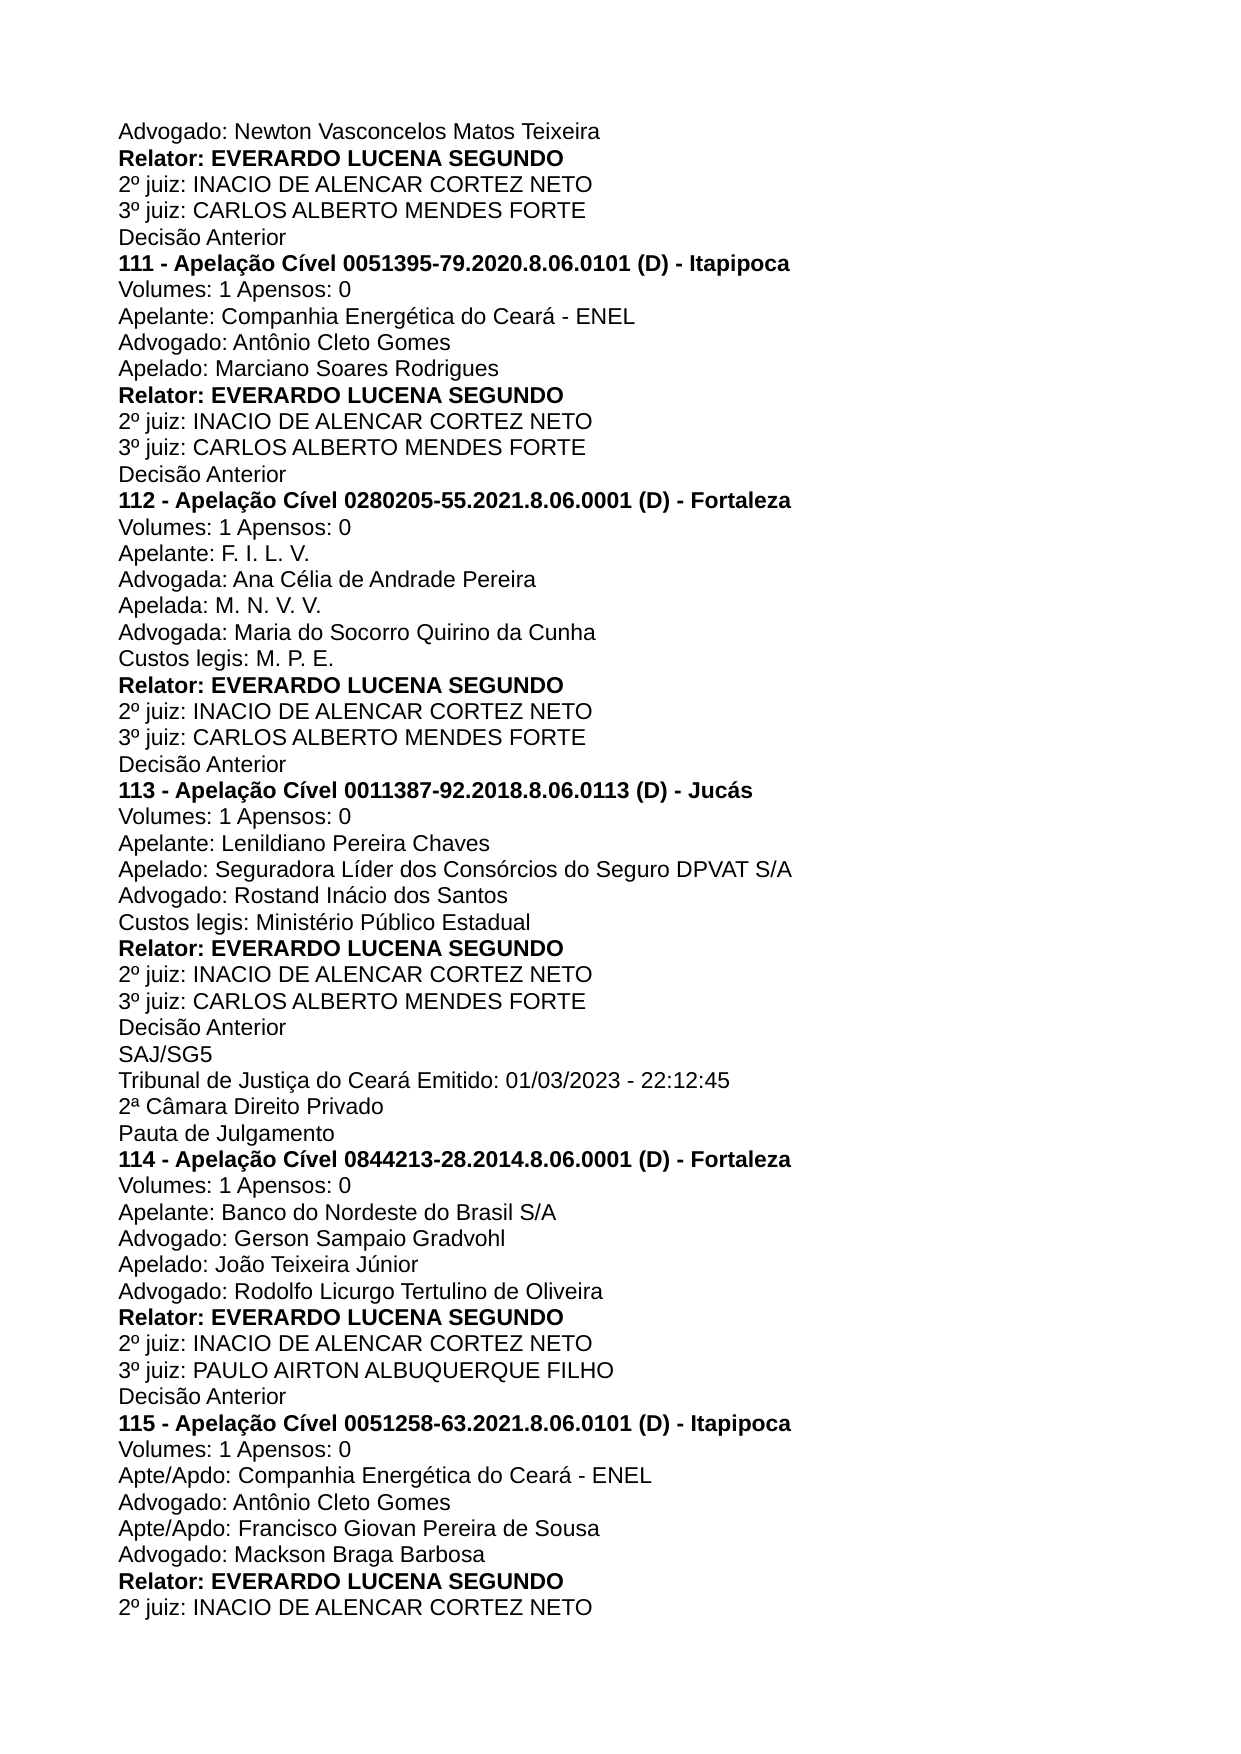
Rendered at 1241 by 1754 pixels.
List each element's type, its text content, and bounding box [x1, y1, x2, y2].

text 2º juiz: INACIO DE ALENCAR CORTEZ NETO [118, 961, 1122, 988]
text Decisão Anterior [118, 461, 1122, 487]
text 2º juiz: INACIO DE ALENCAR CORTEZ NETO [118, 698, 1122, 724]
text Advogado: Rodolfo Licurgo Tertulino de Oliveira [118, 1278, 1122, 1304]
text 3º juiz: CARLOS ALBERTO MENDES FORTE [118, 197, 1122, 223]
text 2º juiz: INACIO DE ALENCAR CORTEZ NETO [118, 408, 1122, 434]
text Advogado: Mackson Braga Barbosa [118, 1541, 1122, 1568]
text 2º juiz: INACIO DE ALENCAR CORTEZ NETO [118, 171, 1122, 197]
text Apelada: M. N. V. V. [118, 592, 1122, 619]
text Apelado: Seguradora Líder dos Consórcios do Seguro DPVAT S/A [118, 856, 1122, 882]
text 2º juiz: INACIO DE ALENCAR CORTEZ NETO [118, 1594, 1122, 1620]
text Custos legis: M. P. E. [118, 645, 1122, 672]
text Apelado: João Teixeira Júnior [118, 1251, 1122, 1278]
text Apelante: Lenildiano Pereira Chaves [118, 830, 1122, 856]
text Advogado: Newton Vasconcelos Matos Teixeira [118, 118, 1122, 144]
text Volumes: 1 Apensos: 0 [118, 803, 1122, 830]
text 2º juiz: INACIO DE ALENCAR CORTEZ NETO [118, 1330, 1122, 1357]
text Relator: EVERARDO LUCENA SEGUNDO [118, 382, 1122, 408]
text Decisão Anterior [118, 1014, 1122, 1041]
text Decisão Anterior [118, 751, 1122, 777]
text 115 - Apelação Cível 0051258-63.2021.8.06.0101 (D) - Itapipoca [118, 1409, 1122, 1436]
text Decisão Anterior [118, 1383, 1122, 1409]
text 3º juiz: CARLOS ALBERTO MENDES FORTE [118, 434, 1122, 461]
text Advogada: Ana Célia de Andrade Pereira [118, 566, 1122, 592]
text 111 - Apelação Cível 0051395-79.2020.8.06.0101 (D) - Itapipoca [118, 250, 1122, 276]
text Relator: EVERARDO LUCENA SEGUNDO [118, 1304, 1122, 1330]
text Relator: EVERARDO LUCENA SEGUNDO [118, 144, 1122, 171]
text Decisão Anterior [118, 223, 1122, 250]
text Relator: EVERARDO LUCENA SEGUNDO [118, 1568, 1122, 1594]
text Pauta de Julgamento [118, 1119, 1122, 1146]
text Volumes: 1 Apensos: 0 [118, 1172, 1122, 1199]
text 3º juiz: PAULO AIRTON ALBUQUERQUE FILHO [118, 1357, 1122, 1383]
text Apelante: F. I. L. V. [118, 540, 1122, 566]
text 114 - Apelação Cível 0844213-28.2014.8.06.0001 (D) - Fortaleza [118, 1146, 1122, 1172]
text Apte/Apdo: Francisco Giovan Pereira de Sousa [118, 1515, 1122, 1541]
text Advogado: Gerson Sampaio Gradvohl [118, 1225, 1122, 1251]
text 3º juiz: CARLOS ALBERTO MENDES FORTE [118, 988, 1122, 1014]
text Apelante: Companhia Energética do Ceará - ENEL [118, 303, 1122, 329]
text 3º juiz: CARLOS ALBERTO MENDES FORTE [118, 724, 1122, 751]
text Volumes: 1 Apensos: 0 [118, 513, 1122, 540]
text Advogado: Antônio Cleto Gomes [118, 1488, 1122, 1515]
text Advogado: Antônio Cleto Gomes [118, 329, 1122, 355]
text Apelante: Banco do Nordeste do Brasil S/A [118, 1199, 1122, 1225]
text Custos legis: Ministério Público Estadual [118, 909, 1122, 935]
text Relator: EVERARDO LUCENA SEGUNDO [118, 935, 1122, 961]
text 112 - Apelação Cível 0280205-55.2021.8.06.0001 (D) - Fortaleza [118, 487, 1122, 513]
text Relator: EVERARDO LUCENA SEGUNDO [118, 672, 1122, 698]
text Volumes: 1 Apensos: 0 [118, 1436, 1122, 1462]
text Advogada: Maria do Socorro Quirino da Cunha [118, 619, 1122, 645]
text Advogado: Rostand Inácio dos Santos [118, 882, 1122, 909]
text SAJ/SG5 [118, 1041, 1122, 1067]
text Volumes: 1 Apensos: 0 [118, 276, 1122, 303]
text 2ª Câmara Direito Privado [118, 1093, 1122, 1119]
text Tribunal de Justiça do Ceará Emitido: 01/03/2023 - 22:12:45 [118, 1067, 1122, 1093]
text 113 - Apelação Cível 0011387-92.2018.8.06.0113 (D) - Jucás [118, 777, 1122, 803]
text Apelado: Marciano Soares Rodrigues [118, 355, 1122, 382]
text Apte/Apdo: Companhia Energética do Ceará - ENEL [118, 1462, 1122, 1488]
